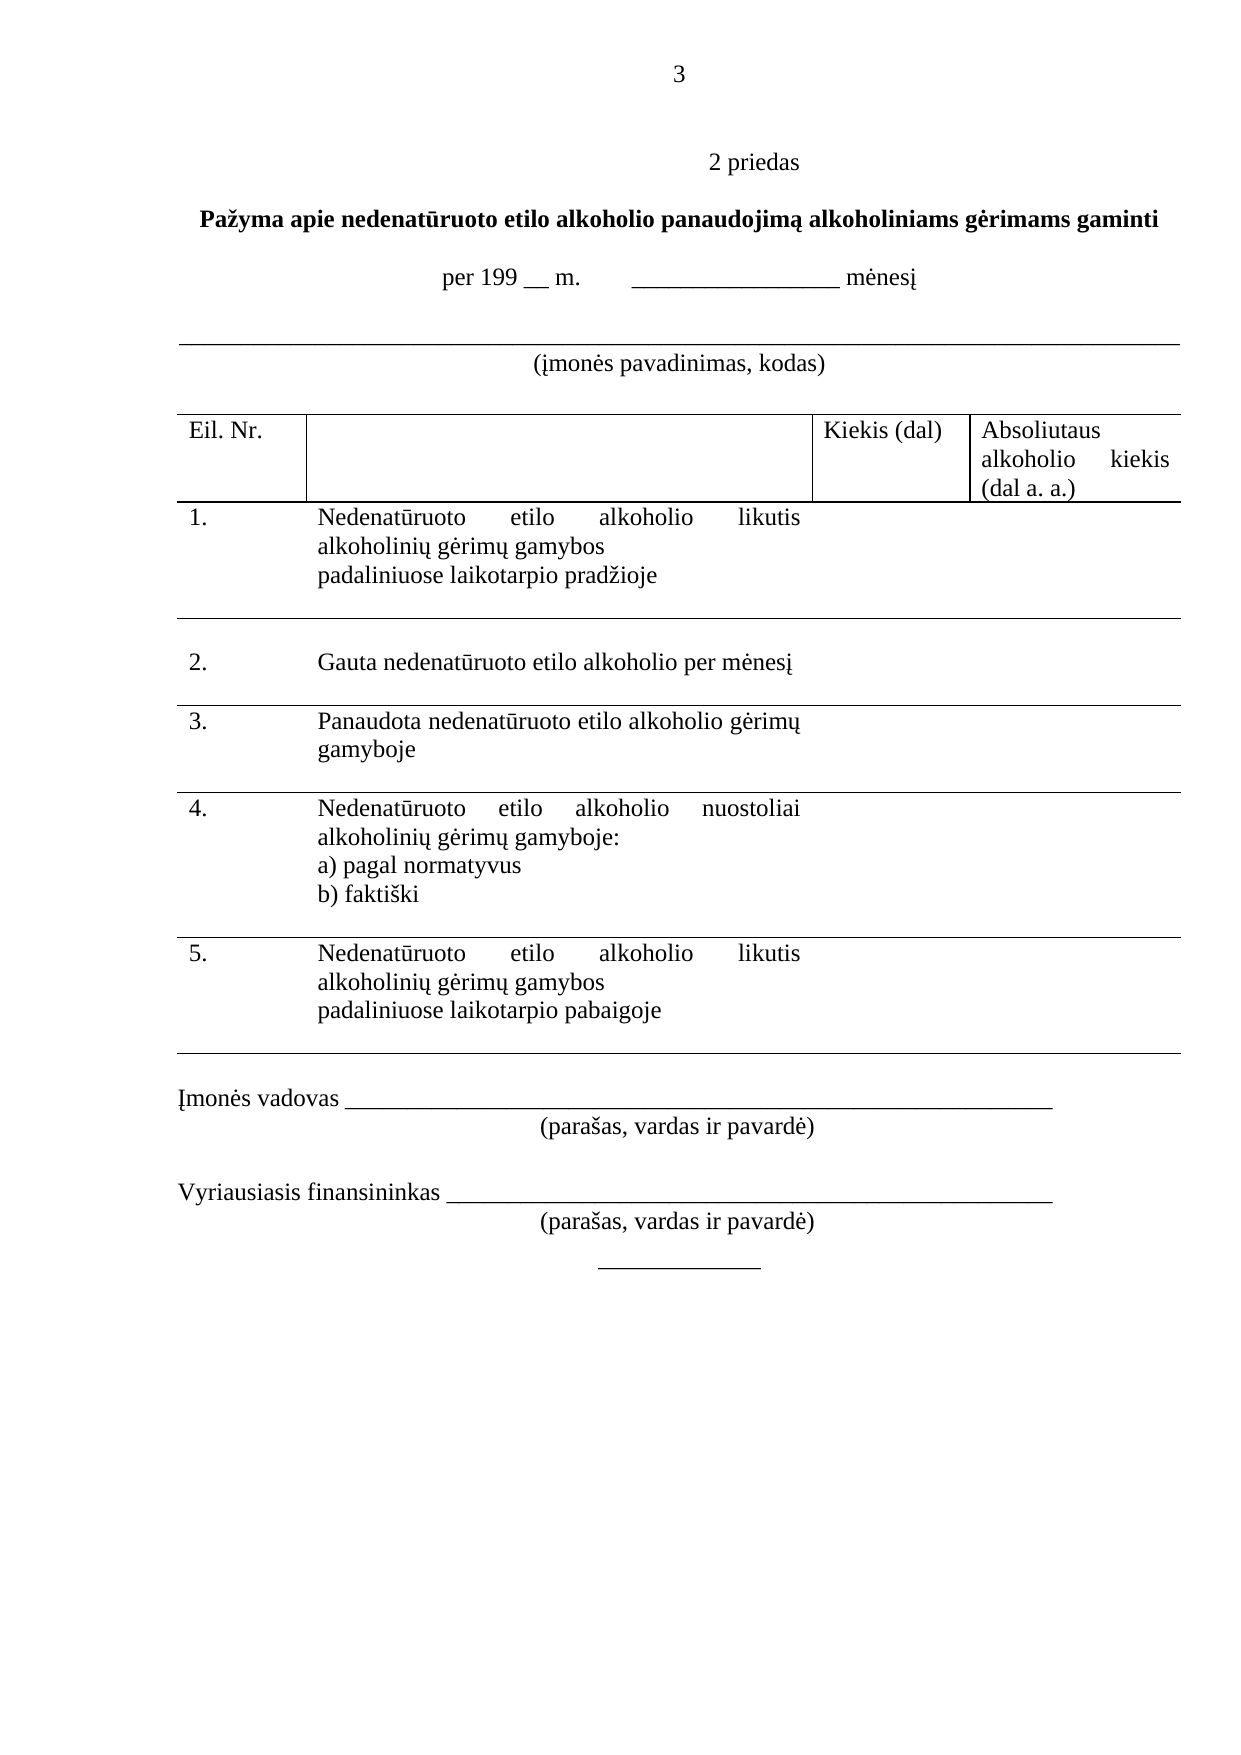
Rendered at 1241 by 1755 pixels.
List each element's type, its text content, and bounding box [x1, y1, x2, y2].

table_cell [812, 676, 970, 705]
text Įmonės vadovas [177, 1083, 1181, 1111]
table_cell [812, 879, 970, 908]
text (įmonės pavadinimas, kodas) [177, 348, 1181, 385]
table_cell [812, 619, 970, 647]
table_cell Gauta nedenatūruoto etilo alkoholio per mėnesį [306, 647, 812, 676]
table_cell [970, 706, 1181, 763]
table_cell [177, 995, 306, 1024]
table_cell Panaudota nedenatūruoto etilo alkoholio gėrimų gamyboje [306, 706, 812, 763]
table_cell [970, 793, 1181, 851]
table_cell [970, 851, 1181, 879]
table_cell [306, 763, 812, 792]
table_cell [812, 706, 970, 763]
table_cell [306, 1024, 812, 1053]
table_cell [177, 589, 306, 617]
table_cell [177, 879, 306, 908]
table_cell [177, 619, 306, 647]
text (parašas, vardas ir pavardė) [177, 1111, 1181, 1149]
table_cell 2. [177, 647, 306, 676]
table_cell [970, 647, 1181, 676]
table_cell 1. [177, 503, 306, 560]
table_cell [812, 647, 970, 676]
table_cell Nedenatūruoto etilo alkoholio likutis alkoholinių gėrimų gamybos [306, 503, 812, 560]
table_cell [970, 938, 1181, 995]
table_cell [970, 619, 1181, 647]
text Vyriausiasis finansininkas [177, 1177, 1181, 1206]
table_cell 4. [177, 793, 306, 851]
table_header Absoliutaus alkoholio kiekis (dal a. a.) [971, 415, 1181, 501]
table_cell [177, 560, 306, 589]
table_cell [970, 589, 1181, 617]
table_header Eil. Nr. [177, 415, 306, 501]
table_cell [306, 676, 812, 705]
text _____________ [177, 1243, 1181, 1272]
table_cell [177, 763, 306, 792]
table_cell [812, 503, 970, 560]
table_cell [306, 908, 812, 937]
table_cell [970, 879, 1181, 908]
table_cell [812, 560, 970, 589]
table_cell a) pagal normatyvus [306, 851, 812, 879]
table_cell [812, 995, 970, 1024]
table_cell [812, 908, 970, 937]
table_cell [306, 589, 812, 617]
table_cell 3. [177, 706, 306, 763]
table_cell [970, 763, 1181, 792]
table_header Kiekis (dal) [813, 415, 969, 501]
text Pažyma apie nedenatūruoto etilo alkoholio panaudojimą alkoholiniams gėrimams gaminti [177, 204, 1181, 233]
table_cell [812, 938, 970, 995]
table_cell [812, 793, 970, 851]
table_cell [812, 763, 970, 792]
table_cell [177, 908, 306, 937]
table_cell padaliniuose laikotarpio pabaigoje [306, 995, 812, 1024]
table_cell padaliniuose laikotarpio pradžioje [306, 560, 812, 589]
table_cell [177, 851, 306, 879]
table_cell [970, 503, 1181, 560]
text 2 priedas [177, 147, 1181, 176]
table_cell [306, 619, 812, 647]
table_cell [970, 995, 1181, 1024]
table_cell [177, 1024, 306, 1053]
table_cell [177, 676, 306, 705]
table_cell [812, 1024, 970, 1053]
table_cell [970, 1024, 1181, 1053]
table_cell [970, 908, 1181, 937]
table_cell [812, 589, 970, 617]
text (parašas, vardas ir pavardė) [177, 1206, 1181, 1243]
table_cell Nedenatūruoto etilo alkoholio likutis alkoholinių gėrimų gamybos [306, 938, 812, 995]
table_cell [812, 851, 970, 879]
text per 199 __ m. mėnesį [177, 262, 1181, 291]
table_cell [970, 676, 1181, 705]
table_cell [970, 560, 1181, 589]
table_cell 5. [177, 938, 306, 995]
table_cell b) faktiški [306, 879, 812, 908]
table_cell Nedenatūruoto etilo alkoholio nuostoliai alkoholinių gėrimų gamyboje: [306, 793, 812, 851]
table_header [307, 415, 812, 501]
